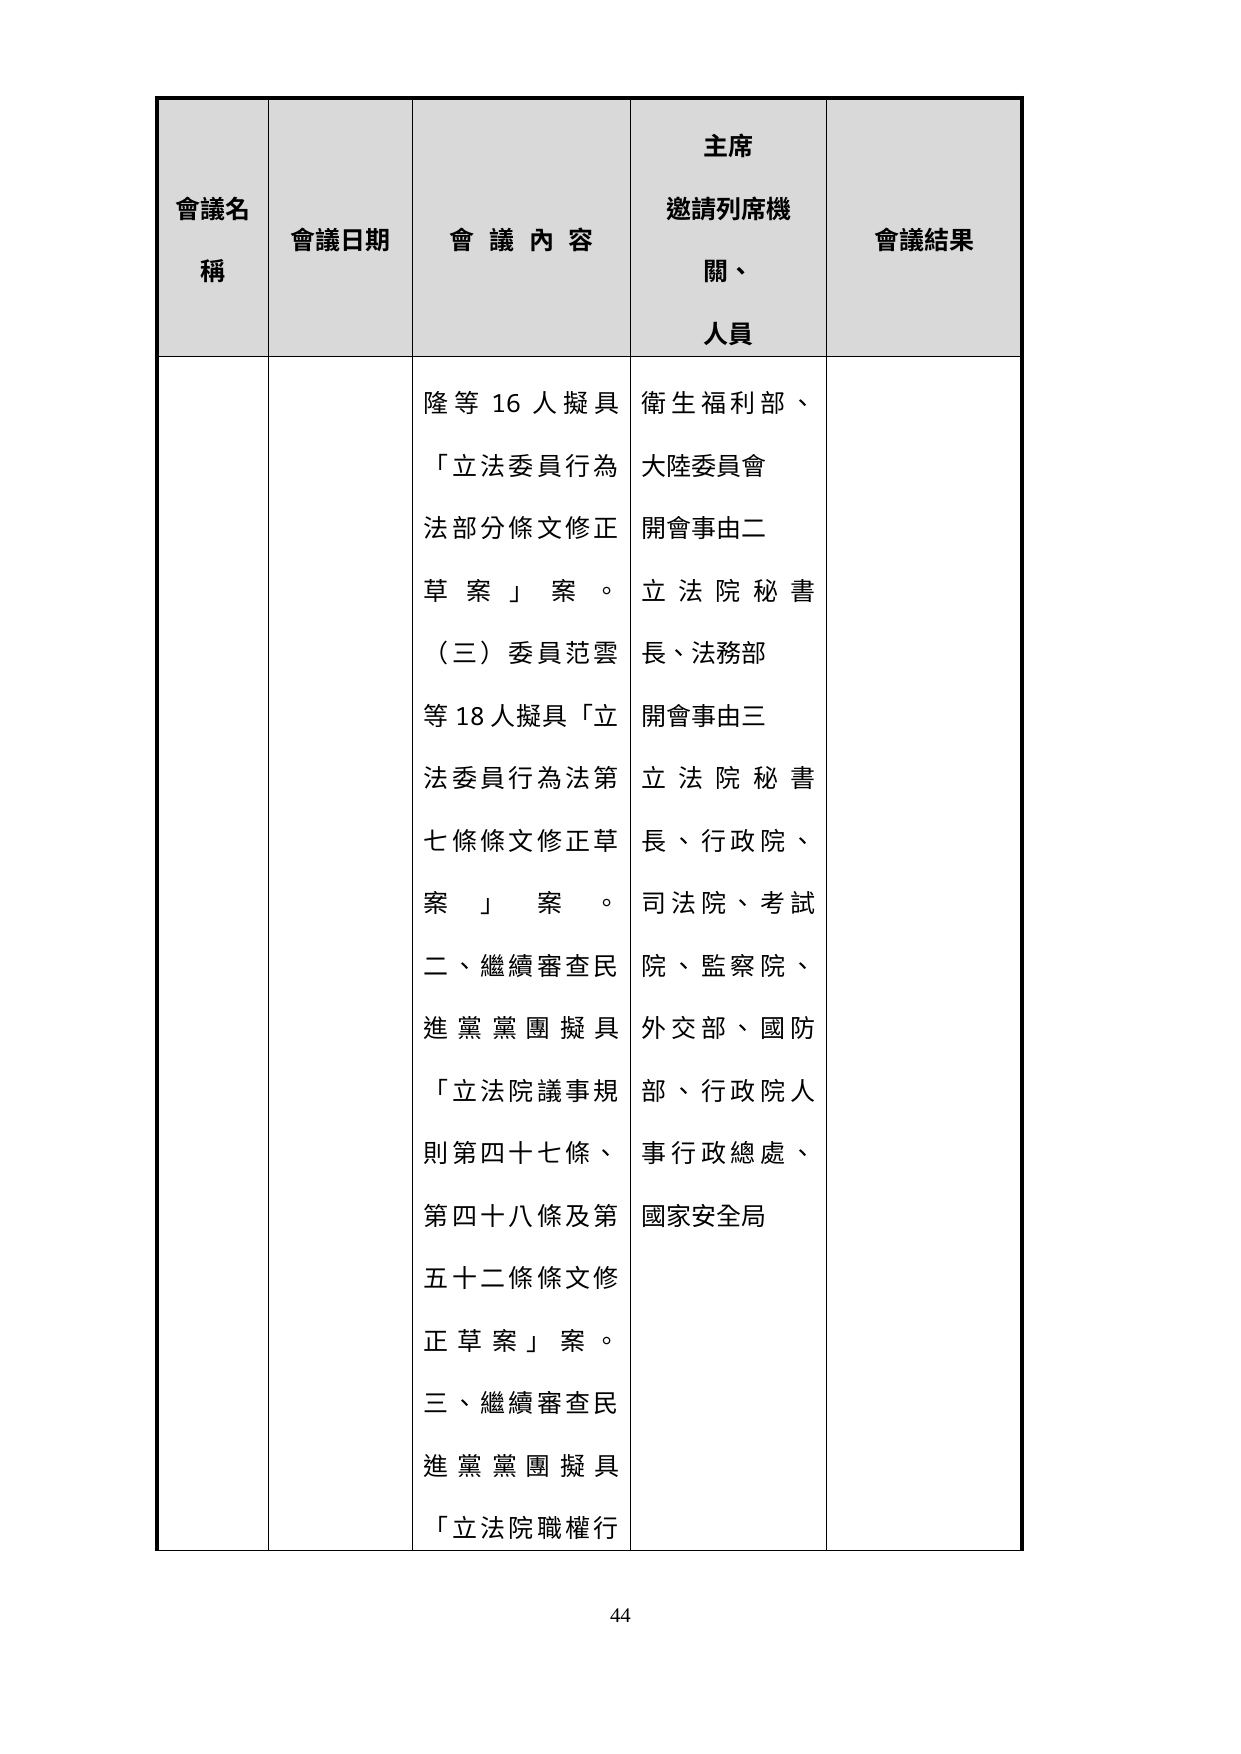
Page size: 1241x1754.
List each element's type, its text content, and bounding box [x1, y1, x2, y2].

table_cell [269, 357, 412, 1550]
table_cell [159, 357, 268, 1550]
table_header 會議名稱 [159, 100, 268, 356]
table_header 主席 邀請列席機關、 人員 [631, 100, 826, 356]
table_header 會議內容 [413, 100, 630, 356]
table_cell 衛生福利部、大陸委員會 開會事由二 立法院秘書長、法務部 開會事由三 立法院秘書長、行政院、司法院、考試院、監察院、外交部、國防部、行政院人事行政總處、國家安全局 [631, 357, 826, 1550]
table_cell 隆等16人擬具「立法委員行為法部分條文修正草案」案。 （三）委員范雲等18人擬具「立法委員行為法第七條條文修正草案」案。 二、繼續審查民進黨黨團擬具「立法院議事規則第四十七條、第四十八條及第五十二條條文修正草案」案。 三、繼續審查民進黨黨團擬具「立法院職權行 [413, 357, 630, 1550]
table_header 會議日期 [269, 100, 412, 356]
table_header 會議結果 [827, 100, 1020, 356]
table_cell [827, 357, 1020, 1550]
